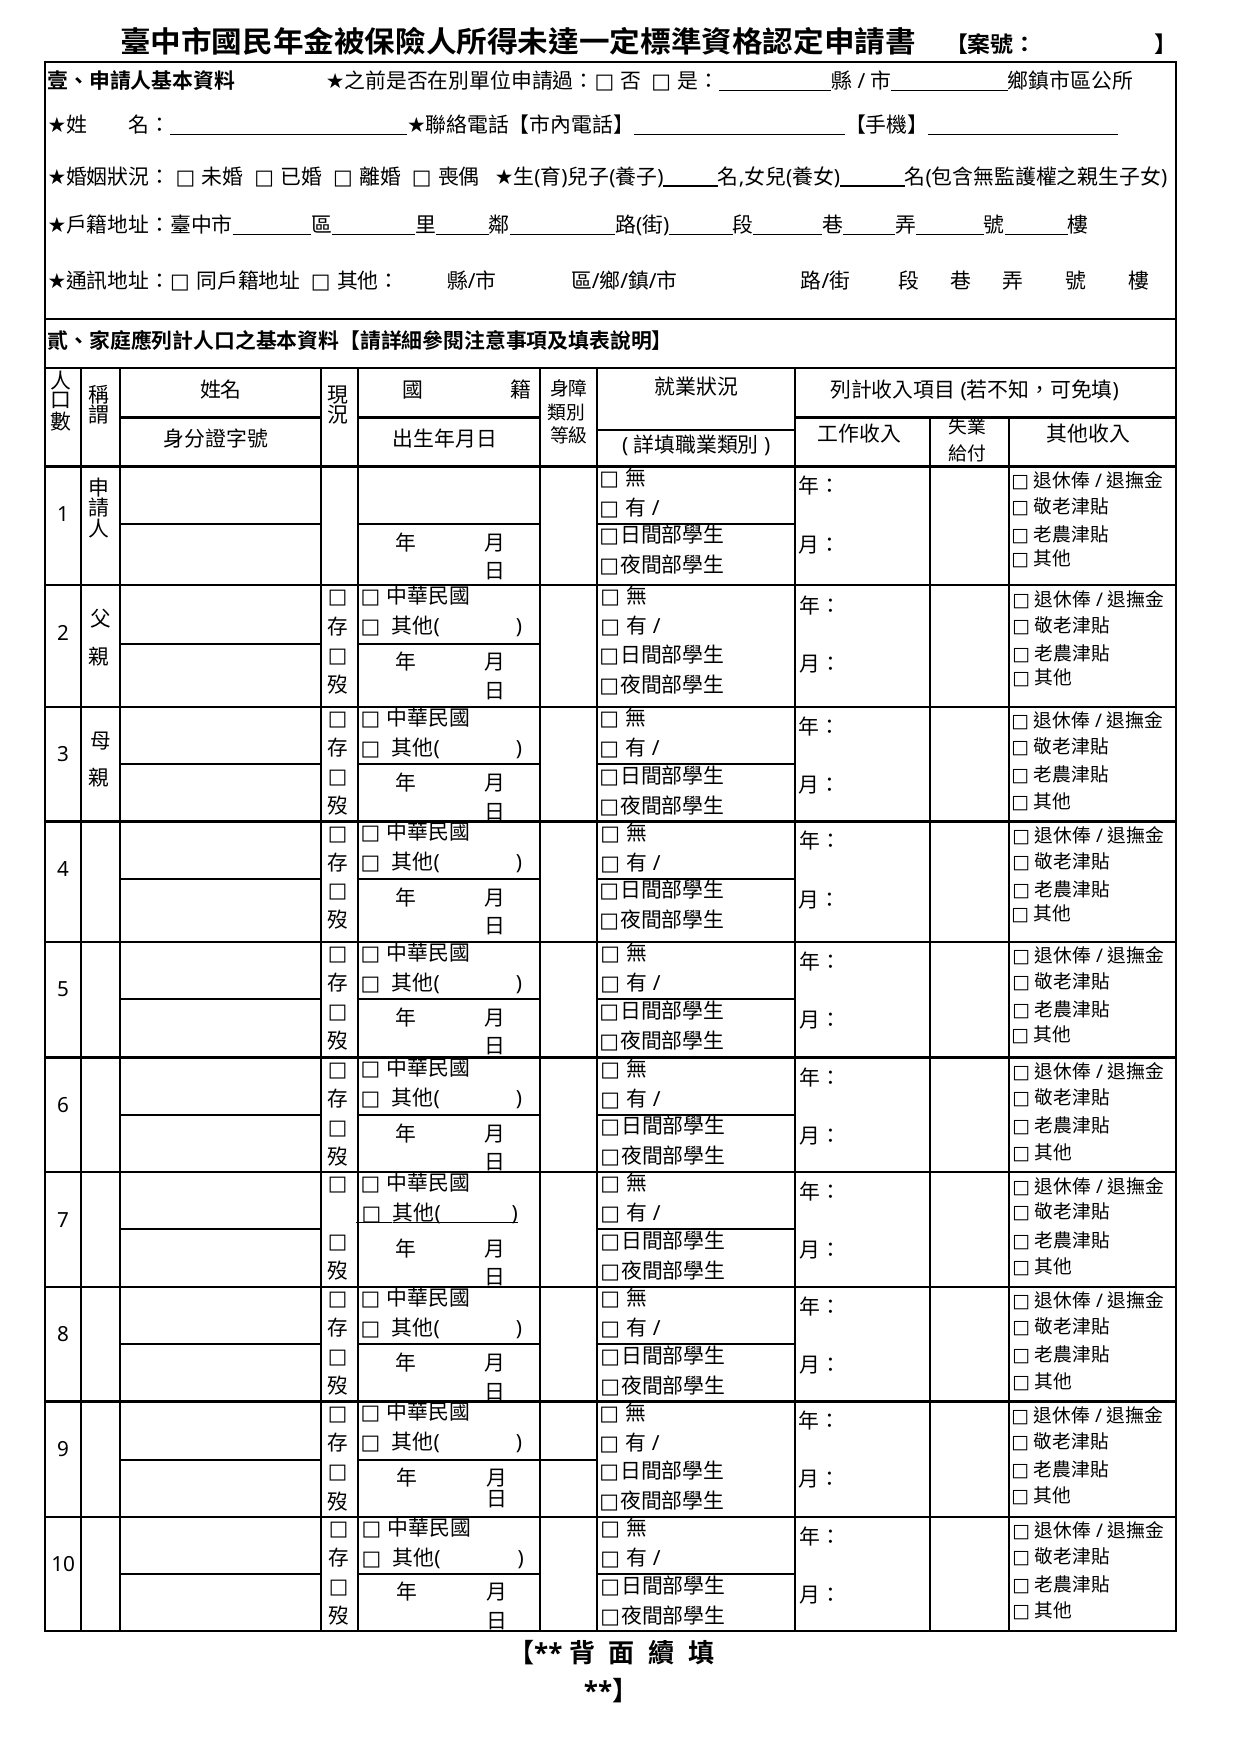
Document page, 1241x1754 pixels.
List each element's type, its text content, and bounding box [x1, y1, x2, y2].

table_cell □ 退休俸 / 退撫金 □ 敬老津貼 □ 老農津貼 [1010, 708, 1175, 788]
table_cell □ 無 □ 有 / [598, 823, 794, 878]
table_cell □日間部學生 □夜間部學生 [598, 643, 794, 706]
table_cell 年 月 日 [359, 1228, 539, 1286]
table_cell □ 退休俸 / 退撫金 □ 敬老津貼 □ 老農津貼 [1010, 1288, 1175, 1368]
table_cell □ 存 [322, 1288, 357, 1343]
table_cell 年 月 日 [359, 1000, 539, 1056]
table_cell 月： [796, 1343, 929, 1400]
table_cell □ 存 [322, 1403, 357, 1458]
table_cell [796, 405, 1175, 416]
table_cell □ 歿 [322, 763, 357, 820]
table_cell [931, 468, 1008, 584]
text 【** 背 面 續 填**】 [483, 1632, 739, 1708]
table_cell [121, 1116, 320, 1171]
table_cell 月： [796, 523, 929, 584]
table_cell 8 [46, 1288, 80, 1400]
table_cell 6 [46, 1059, 80, 1171]
table_cell [931, 1288, 1008, 1400]
table_cell □ 中華民國 □ 其他( ) [359, 1403, 539, 1458]
table_cell □ 無 □ 有 / [598, 1288, 794, 1343]
table_cell [82, 1403, 119, 1458]
table_cell □ 無 □ 有 / [598, 1403, 794, 1458]
table_cell □ 歿 [322, 643, 357, 706]
table_cell 月： [796, 1114, 929, 1171]
table_cell 貳、家庭應列計人口之基本資料【請詳細參閱注意事項及填表說明】 [46, 320, 1175, 367]
table_cell 2 [46, 586, 80, 706]
table_cell □ 歿 [322, 1459, 357, 1516]
table_cell □日間部學生 □夜間部學生 [598, 765, 794, 820]
table_cell □ 其他 [1010, 1253, 1175, 1286]
table_cell □ 歿 [322, 998, 357, 1056]
table_cell 年 月 日 [359, 1116, 539, 1171]
table_cell 年： [796, 708, 929, 763]
table_cell 姓名 [121, 369, 320, 405]
table_cell 工作收入 [796, 419, 929, 465]
table_cell [121, 1230, 320, 1286]
table_cell 身障 類別 等級 [541, 369, 596, 465]
table_cell [82, 1114, 119, 1171]
table_cell 出生年月日 [359, 419, 539, 465]
table_cell [82, 1518, 119, 1630]
table_cell 年 月 日 [359, 880, 539, 941]
table_cell 月： [796, 763, 929, 820]
table_cell □ 歿 [322, 1228, 357, 1286]
table_cell 列計收入項目 (若不知，可免填) [796, 369, 1175, 405]
table_cell ★姓 名： ★聯絡電話【市內電話】 【手機】 [46, 109, 1175, 160]
table_cell [541, 1173, 596, 1286]
table_cell [931, 1059, 1008, 1171]
table_cell [541, 1288, 596, 1400]
table_cell □ 退休俸 / 退撫金 □ 敬老津貼 □ 老農津貼 □ 其他 [1010, 943, 1175, 1056]
table_cell □ 歿 [322, 878, 357, 941]
table_cell 年 月 日 [359, 645, 539, 706]
table_cell [541, 1403, 596, 1458]
table_cell [121, 405, 320, 416]
table_cell [121, 586, 320, 642]
table_cell □ 退休俸 / 退撫金 □ 敬老津貼 □ 老農津貼 □ 其他 [1010, 823, 1175, 941]
table_cell [121, 1000, 320, 1056]
table_cell □ 存 [322, 708, 357, 763]
table_cell [598, 405, 794, 429]
table_cell [121, 943, 320, 998]
table_cell [121, 880, 320, 941]
table_cell [121, 645, 320, 706]
table_cell 3 [46, 708, 80, 820]
table_cell □ 存 [322, 586, 357, 642]
table_cell [931, 1403, 1008, 1516]
table_cell 身分證字號 [121, 419, 320, 465]
table_cell [359, 468, 539, 523]
table_cell □ 退休俸 / 退撫金 □ 敬老津貼 □ 老農津貼 [1010, 1173, 1175, 1253]
table_cell □日間部學生 □夜間部學生 [598, 1575, 794, 1630]
table_cell 年 月 日 [359, 1345, 539, 1400]
table_cell [121, 1461, 320, 1516]
table_cell 現 況 [322, 369, 357, 465]
table_cell 年 月 日 [359, 525, 539, 584]
table_cell [121, 1288, 320, 1343]
table_cell □ 退休俸 / 退撫金 □ 敬老津貼 □ 老農津貼 [1010, 1403, 1175, 1482]
table_cell □ 無 □ 有 / [598, 1059, 794, 1114]
table_cell [541, 823, 596, 941]
table_cell □日間部學生 □夜間部學生 [598, 880, 794, 941]
table_cell □ 無 □ 有 / [598, 468, 794, 523]
table_cell 月： [796, 1228, 929, 1286]
table_cell 年： [796, 468, 929, 523]
table_cell [121, 1345, 320, 1400]
table_cell [121, 525, 320, 584]
table_cell 月： [796, 1573, 929, 1630]
table_cell 年 月 日 [359, 1575, 539, 1630]
table_cell [121, 1518, 320, 1573]
table_cell □ 中華民國 □ 其他( ) [359, 1173, 539, 1228]
table_cell 4 [46, 823, 80, 941]
table_cell [82, 823, 119, 941]
table_cell 7 [46, 1173, 80, 1286]
table_cell 稱 謂 [82, 369, 119, 465]
table_cell [541, 468, 596, 584]
table_cell □ 無 □ 有 / [598, 708, 794, 763]
table_cell □ 退休俸 / 退撫金 □ 敬老津貼 □ 老農津貼 [1010, 1518, 1175, 1597]
text 臺中市國民年金被保險人所得未達一定標準資格認定申請書 【案號： 】 [120, 20, 1189, 61]
table_cell 月： [796, 878, 929, 941]
table_cell □日間部學生 □夜間部學生 [598, 1116, 794, 1171]
table_cell [541, 708, 596, 820]
table_cell □ 其他 [1010, 1482, 1175, 1516]
table_cell 月： [796, 643, 929, 706]
table_cell □ 其他 [1010, 788, 1175, 820]
table_cell [541, 943, 596, 1056]
table_cell □ 歿 [322, 1573, 357, 1630]
table_cell ★戶籍地址：臺中市 區 里 鄰 路(街) 段 巷 弄 號 樓 [46, 210, 1175, 263]
table_cell □ 中華民國 □ 其他( ) [359, 1059, 539, 1114]
table_cell □ 中華民國 □ 其他( ) [359, 708, 539, 763]
table_cell [931, 1173, 1008, 1286]
table_cell [931, 586, 1008, 706]
table_cell 失業 給付 [931, 419, 1008, 465]
table_cell 親 [82, 643, 119, 706]
table_cell [121, 468, 320, 523]
table_cell [322, 468, 357, 584]
table_cell 其他收入 [1010, 419, 1175, 465]
table_cell 年 月 日 [359, 765, 539, 820]
table_cell □ 中華民國 □ 其他( ) [359, 586, 539, 642]
table_cell □ 無 □ 有 / [598, 586, 794, 642]
table_cell □ 存 [322, 823, 357, 878]
table_cell 國 籍 [359, 369, 539, 405]
table_cell [121, 1059, 320, 1114]
table_cell □ 存 [322, 1173, 357, 1228]
table_cell □ 其他 [1010, 1597, 1175, 1630]
table_cell [82, 1288, 119, 1343]
table_cell [121, 1173, 320, 1228]
table_cell [121, 1575, 320, 1630]
table_cell 年 月 日 [359, 1461, 539, 1516]
table_cell ★通訊地址：□ 同戶籍地址 □ 其他： 縣/市 區/鄉/鎮/市 路/街 段 巷 弄 號 樓 [46, 263, 1175, 318]
table_cell □ 存 [322, 1059, 357, 1114]
table_cell 月： [796, 998, 929, 1056]
table_cell □ 存 [322, 1518, 357, 1573]
table_cell [541, 1518, 596, 1630]
table_cell □ 中華民國 □ 其他( ) [359, 823, 539, 878]
table_cell □日間部學生 □夜間部學生 [598, 525, 794, 584]
table_cell □ 其他 [1010, 1368, 1175, 1400]
table_cell [931, 943, 1008, 1056]
table_cell 5 [46, 943, 80, 1056]
table_cell □ 歿 [322, 1114, 357, 1171]
table_cell 年： [796, 1403, 929, 1458]
table_cell [121, 1403, 320, 1458]
table_cell [82, 943, 119, 998]
table_header ★之前是否在別單位申請過：□ 否 □ 是： 縣 / 市 鄉鎮市區公所 [321, 63, 1175, 109]
table_cell □ 中華民國 □ 其他( ) [359, 1288, 539, 1343]
table_cell 1 [46, 468, 80, 584]
table_cell 父 [82, 586, 119, 642]
table_cell □ 退休俸 / 退撫金 □ 敬老津貼 □ 老農津貼 [1010, 1059, 1175, 1139]
table_cell [359, 405, 539, 416]
table_cell [541, 1461, 596, 1516]
table_cell □日間部學生 □夜間部學生 [598, 1459, 794, 1516]
table_cell □日間部學生 □夜間部學生 [598, 1345, 794, 1400]
table_cell [82, 998, 119, 1056]
table_cell 年： [796, 586, 929, 642]
table_cell 月： [796, 1459, 929, 1516]
table_cell 10 [46, 1518, 80, 1630]
table_cell 母 [82, 708, 119, 763]
table_cell 9 [46, 1403, 80, 1516]
table_cell [541, 586, 596, 706]
table_cell [541, 1059, 596, 1171]
table_cell [121, 765, 320, 820]
table_cell [82, 1343, 119, 1400]
table_cell 申 請 人 [82, 468, 119, 584]
table_cell □ 其他 [1010, 1139, 1175, 1171]
table_cell [931, 1518, 1008, 1630]
table_cell [121, 823, 320, 878]
table_cell 人 口 數 [46, 369, 80, 465]
table_cell □ 退休俸 / 退撫金 □ 敬老津貼 □ 老農津貼 □ 其他 [1010, 586, 1175, 706]
table_header 壹、申請人基本資料 [46, 63, 321, 109]
table_cell □ 退休俸 / 退撫金 □ 敬老津貼 □ 老農津貼 □ 其他 [1010, 468, 1175, 584]
table_cell □日間部學生 □夜間部學生 [598, 1000, 794, 1056]
table_cell □ 中華民國 □ 其他( ) [359, 943, 539, 998]
table_cell ★婚姻狀況： □ 未婚 □ 已婚 □ 離婚 □ 喪偶 ★生(育)兒子(養子) 名,女兒(養女) 名(包含無監護權之親生子女) [46, 160, 1175, 210]
table_cell 親 [82, 763, 119, 820]
table_cell [82, 1173, 119, 1286]
table_cell □ 歿 [322, 1343, 357, 1400]
table_cell □ 無 □ 有 / [598, 1518, 794, 1573]
table_cell ( 詳填職業類別 ) [598, 431, 794, 465]
table_cell □日間部學生 □夜間部學生 [598, 1230, 794, 1286]
table_cell [931, 708, 1008, 820]
table_cell 年： [796, 1518, 929, 1573]
table_cell 就業狀況 [598, 369, 794, 405]
table_cell □ 中華民國 □ 其他( ) [359, 1518, 539, 1573]
table_cell [121, 708, 320, 763]
table_cell [931, 823, 1008, 941]
table_cell 年： [796, 1173, 929, 1228]
table_cell [82, 1459, 119, 1516]
table_cell 年： [796, 943, 929, 998]
table_cell 年： [796, 1288, 929, 1343]
table_cell □ 無 □ 有 / [598, 1173, 794, 1228]
table_cell 年： [796, 823, 929, 878]
table_cell □ 無 □ 有 / [598, 943, 794, 998]
table_cell 年： [796, 1059, 929, 1114]
table_cell [82, 1059, 119, 1114]
table_cell □ 存 [322, 943, 357, 998]
